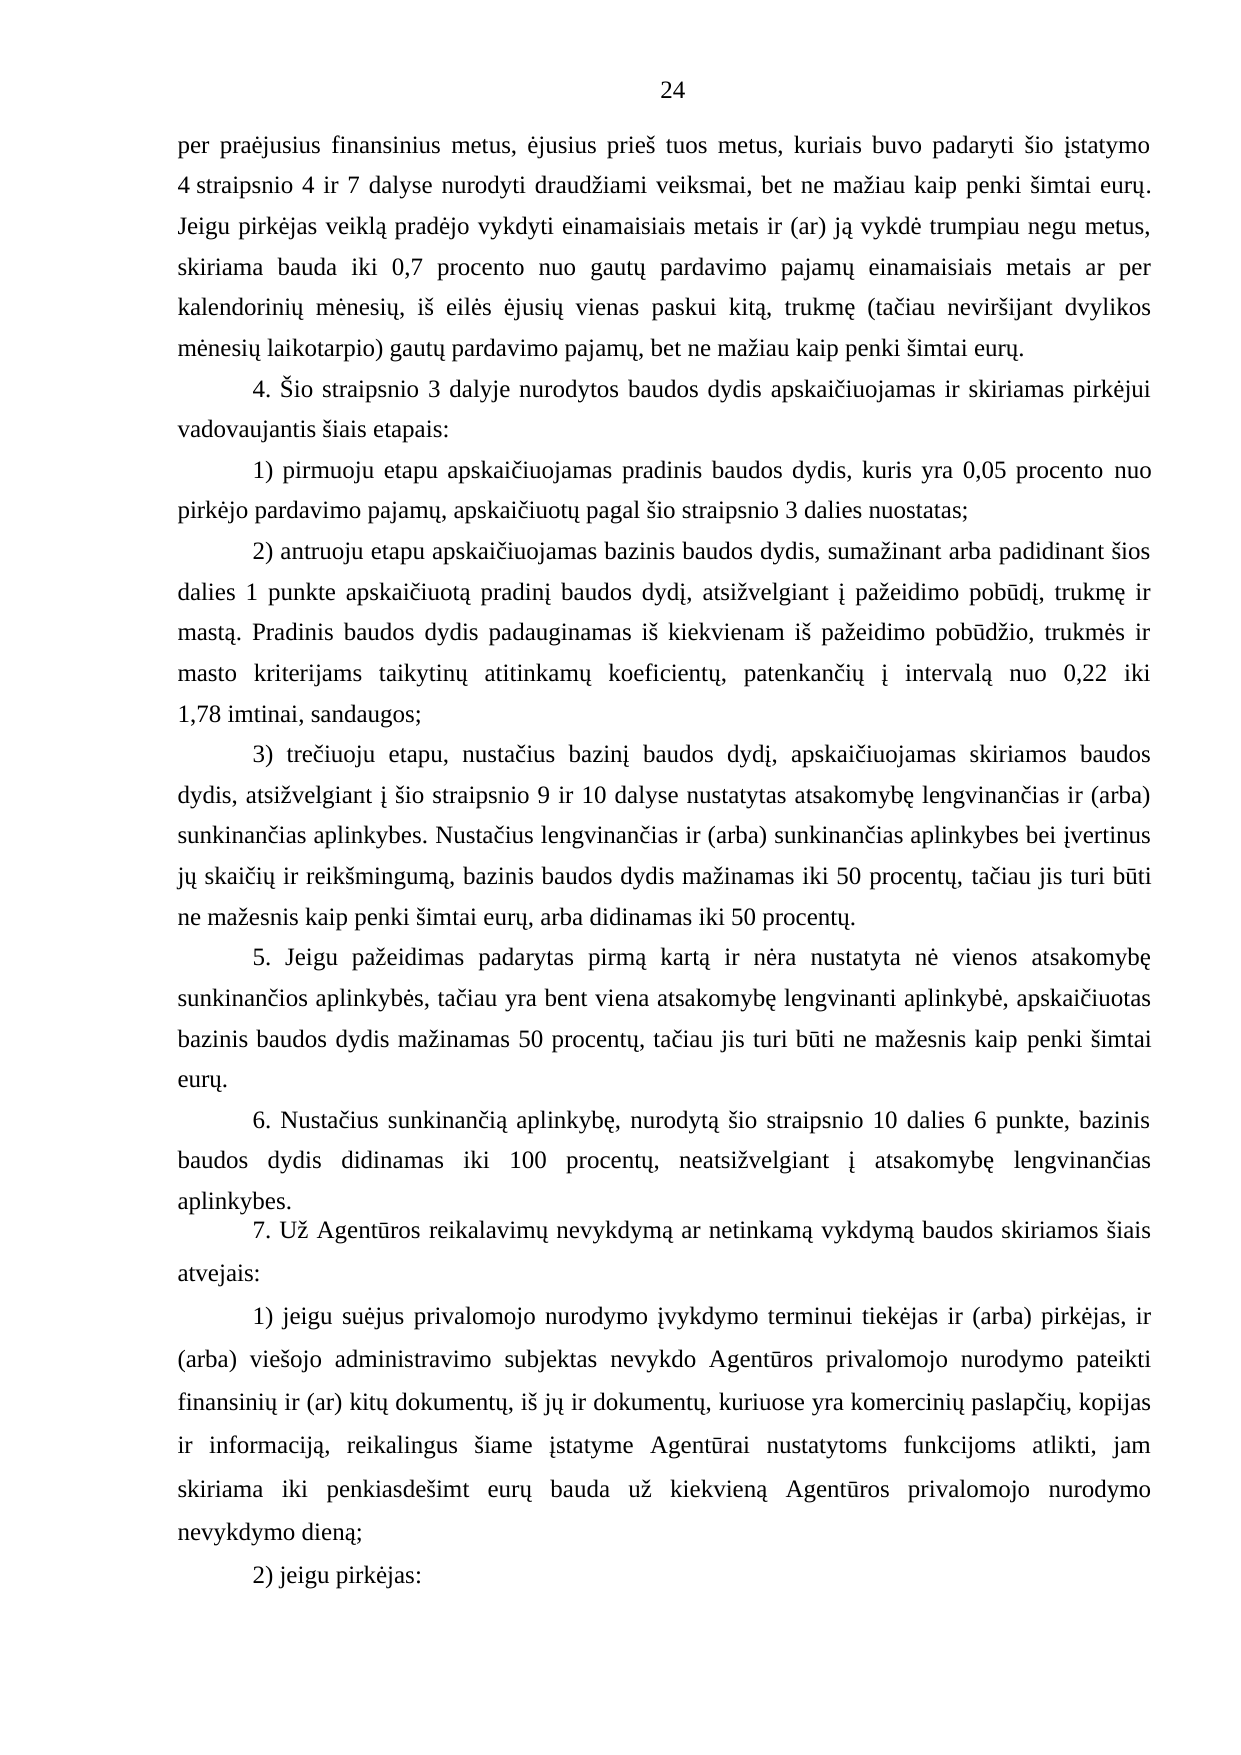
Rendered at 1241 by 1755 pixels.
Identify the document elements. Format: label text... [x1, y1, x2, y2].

text 1) pirmuoju etapu apskaičiuojamas pradinis baudos dydis, kuris yra 0,05 procento nuo pirkėjo pardavimo pajamų, apskaičiuotų pagal šio straipsnio 3 dalies nuostatas; [177, 443, 1152, 524]
text 2) antruoju etapu apskaičiuojamas bazinis baudos dydis, sumažinant arba padidinant šios dalies 1 punkte apskaičiuotą pradinį baudos dydį, atsižvelgiant į pažeidimo pobūdį, trukmę ir mastą. Pradinis baudos dydis padauginamas iš kiekvienam iš pažeidimo pobūdžio, trukmės ir masto kriterijams taikytinų atitinkamų koeficientų, patenkančių į intervalą nuo 0,22 iki 1,78 imtinai, sandaugos; [177, 524, 1152, 727]
text 2) jeigu pirkėjas: [177, 1560, 1152, 1589]
text 7. Už Agentūros reikalavimų nevykdymą ar netinkamą vykdymą baudos skiriamos šiais atvejais: [177, 1215, 1152, 1287]
text 4. Šio straipsnio 3 dalyje nurodytos baudos dydis apskaičiuojamas ir skiriamas pirkėjui vadovaujantis šiais etapais: [177, 362, 1152, 443]
text 3) trečiuoju etapu, nustačius bazinį baudos dydį, apskaičiuojamas skiriamos baudos dydis, atsižvelgiant į šio straipsnio 9 ir 10 dalyse nustatytas atsakomybę lengvinančias ir (arba) sunkinančias aplinkybes. Nustačius lengvinančias ir (arba) sunkinančias aplinkybes bei įvertinus jų skaičių ir reikšmingumą, bazinis baudos dydis mažinamas iki 50 procentų, tačiau jis turi būti ne mažesnis kaip penki šimtai eurų, arba didinamas iki 50 procentų. [177, 727, 1152, 931]
text per praėjusius finansinius metus, ėjusius prieš tuos metus, kuriais buvo padaryti šio įstatymo 4 straipsnio 4 ir 7 dalyse nurodyti draudžiami veiksmai, bet ne mažiau kaip penki šimtai eurų. Jeigu pirkėjas veiklą pradėjo vykdyti einamaisiais metais ir (ar) ją vykdė trumpiau negu metus, skiriama bauda iki 0,7 procento nuo gautų pardavimo pajamų einamaisiais metais ar per kalendorinių mėnesių, iš eilės ėjusių vienas paskui kitą, trukmę (tačiau neviršijant dvylikos mėnesių laikotarpio) gautų pardavimo pajamų, bet ne mažiau kaip penki šimtai eurų. [177, 118, 1152, 362]
text 6. Nustačius sunkinančią aplinkybę, nurodytą šio straipsnio 10 dalies 6 punkte, bazinis baudos dydis didinamas iki 100 procentų, neatsižvelgiant į atsakomybę lengvinančias aplinkybes. [177, 1093, 1152, 1215]
text 1) jeigu suėjus privalomojo nurodymo įvykdymo terminui tiekėjas ir (arba) pirkėjas, ir (arba) viešojo administravimo subjektas nevykdo Agentūros privalomojo nurodymo pateikti finansinių ir (ar) kitų dokumentų, iš jų ir dokumentų, kuriuose yra komercinių paslapčių, kopijas ir informaciją, reikalingus šiame įstatyme Agentūrai nustatytoms funkcijoms atlikti, jam skiriama iki penkiasdešimt eurų bauda už kiekvieną Agentūros privalomojo nurodymo nevykdymo dieną; [177, 1301, 1152, 1546]
text 5. Jeigu pažeidimas padarytas pirmą kartą ir nėra nustatyta nė vienos atsakomybę sunkinančios aplinkybės, tačiau yra bent viena atsakomybę lengvinanti aplinkybė, apskaičiuotas bazinis baudos dydis mažinamas 50 procentų, tačiau jis turi būti ne mažesnis kaip penki šimtai eurų. [177, 931, 1152, 1093]
